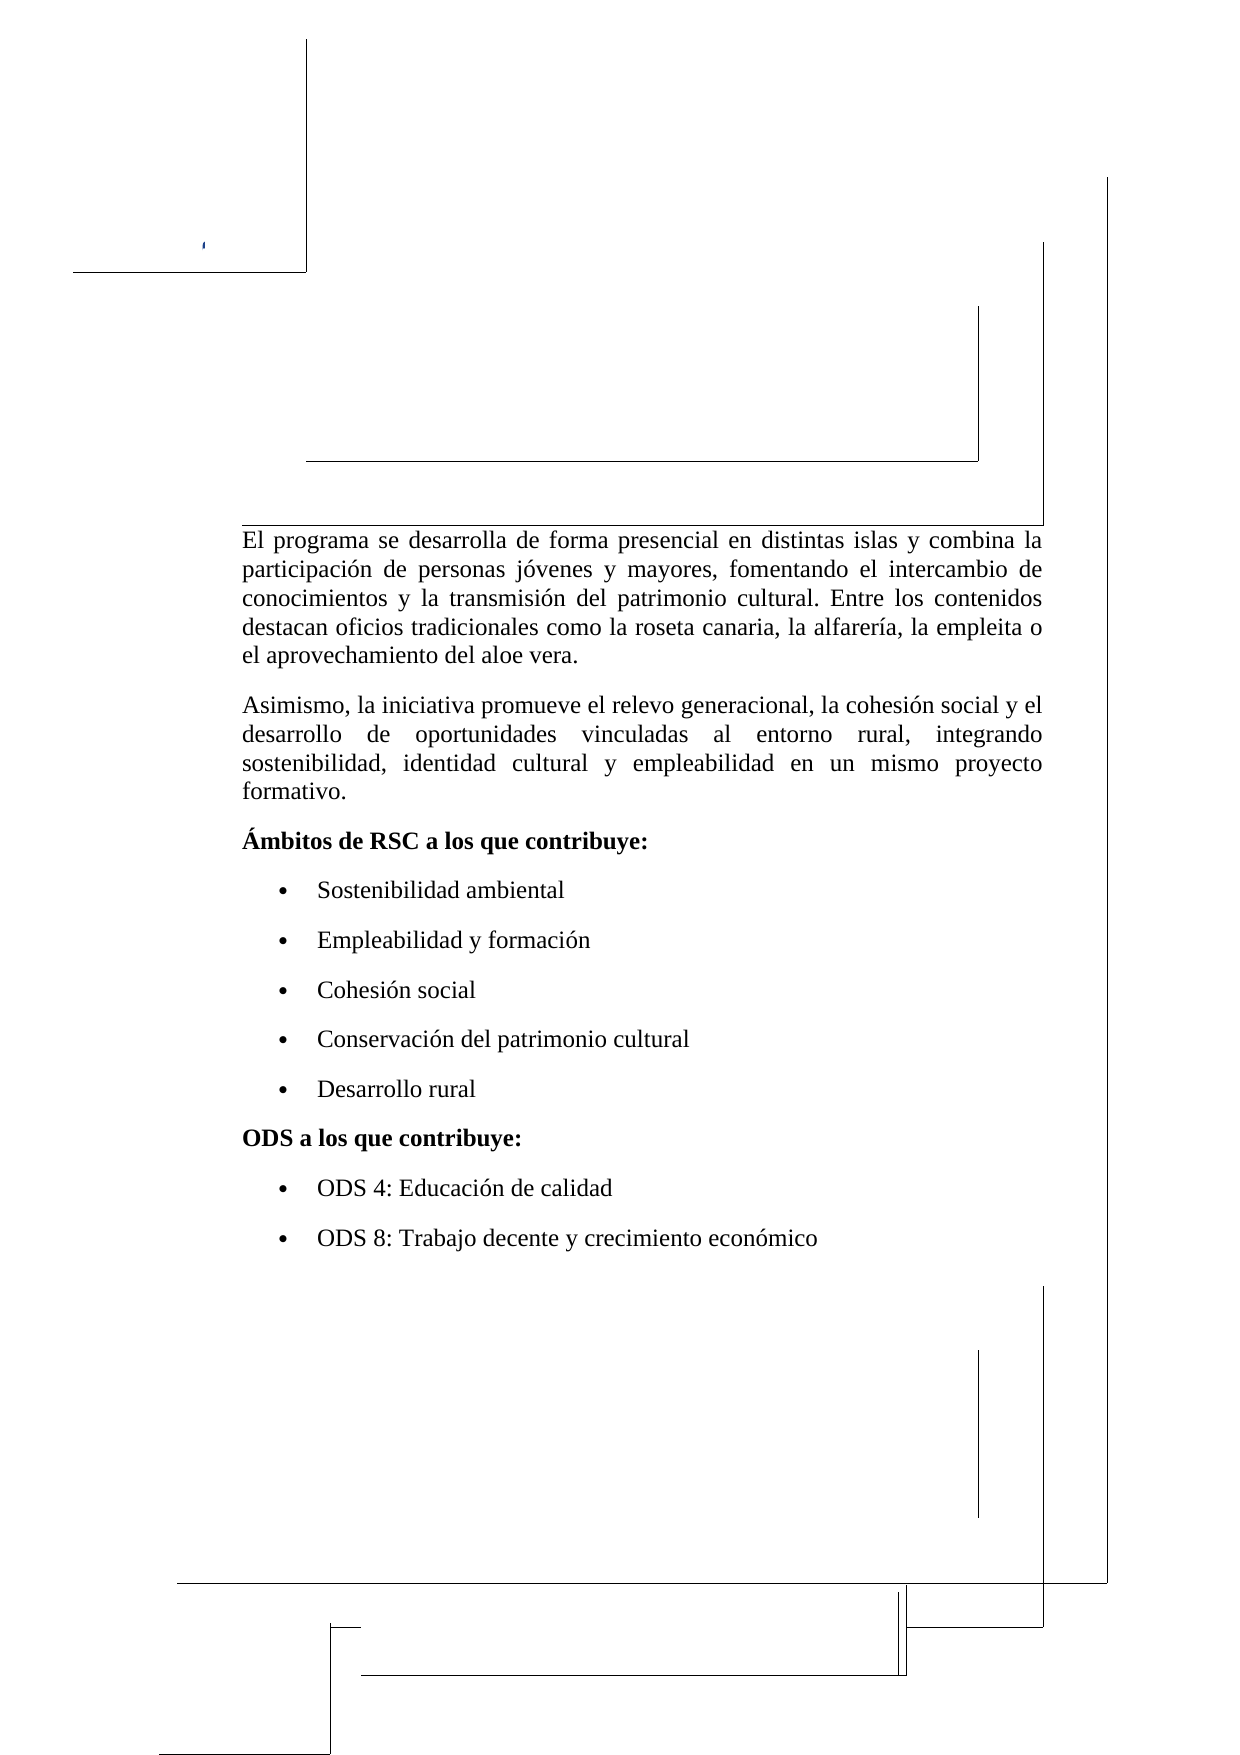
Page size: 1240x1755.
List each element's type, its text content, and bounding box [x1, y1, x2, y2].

list Cohesión social [279, 975, 1043, 1003]
text ODS a los que contribuye: [242, 1123, 1043, 1152]
list Conservación del patrimonio cultural [279, 1024, 1043, 1053]
list Desarrollo rural [279, 1074, 1043, 1103]
list Empleabilidad y formación [279, 925, 1043, 954]
list ODS 4: Educación de calidad [279, 1173, 1043, 1202]
text Ámbitos de RSC a los que contribuye: [242, 826, 1043, 855]
list ODS 8: Trabajo decente y crecimiento económico [279, 1223, 1043, 1251]
text Asimismo, la iniciativa promueve el relevo generacional, la cohesión social y el desarrollo de oportunidades vinculadas al entorno rural, integrando sostenibilidad, identidad cultural y empleabilidad en un mismo proyecto formativo. [242, 690, 1043, 805]
list Sostenibilidad ambiental [279, 876, 1043, 904]
text El programa se desarrolla de forma presencial en distintas islas y combina la participación de personas jóvenes y mayores, fomentando el intercambio de conocimientos y la transmisión del patrimonio cultural. Entre los contenidos destacan oficios tradicionales como la roseta canaria, la alfarería, la empleita o el aprovechamiento del aloe vera. [242, 526, 1043, 669]
